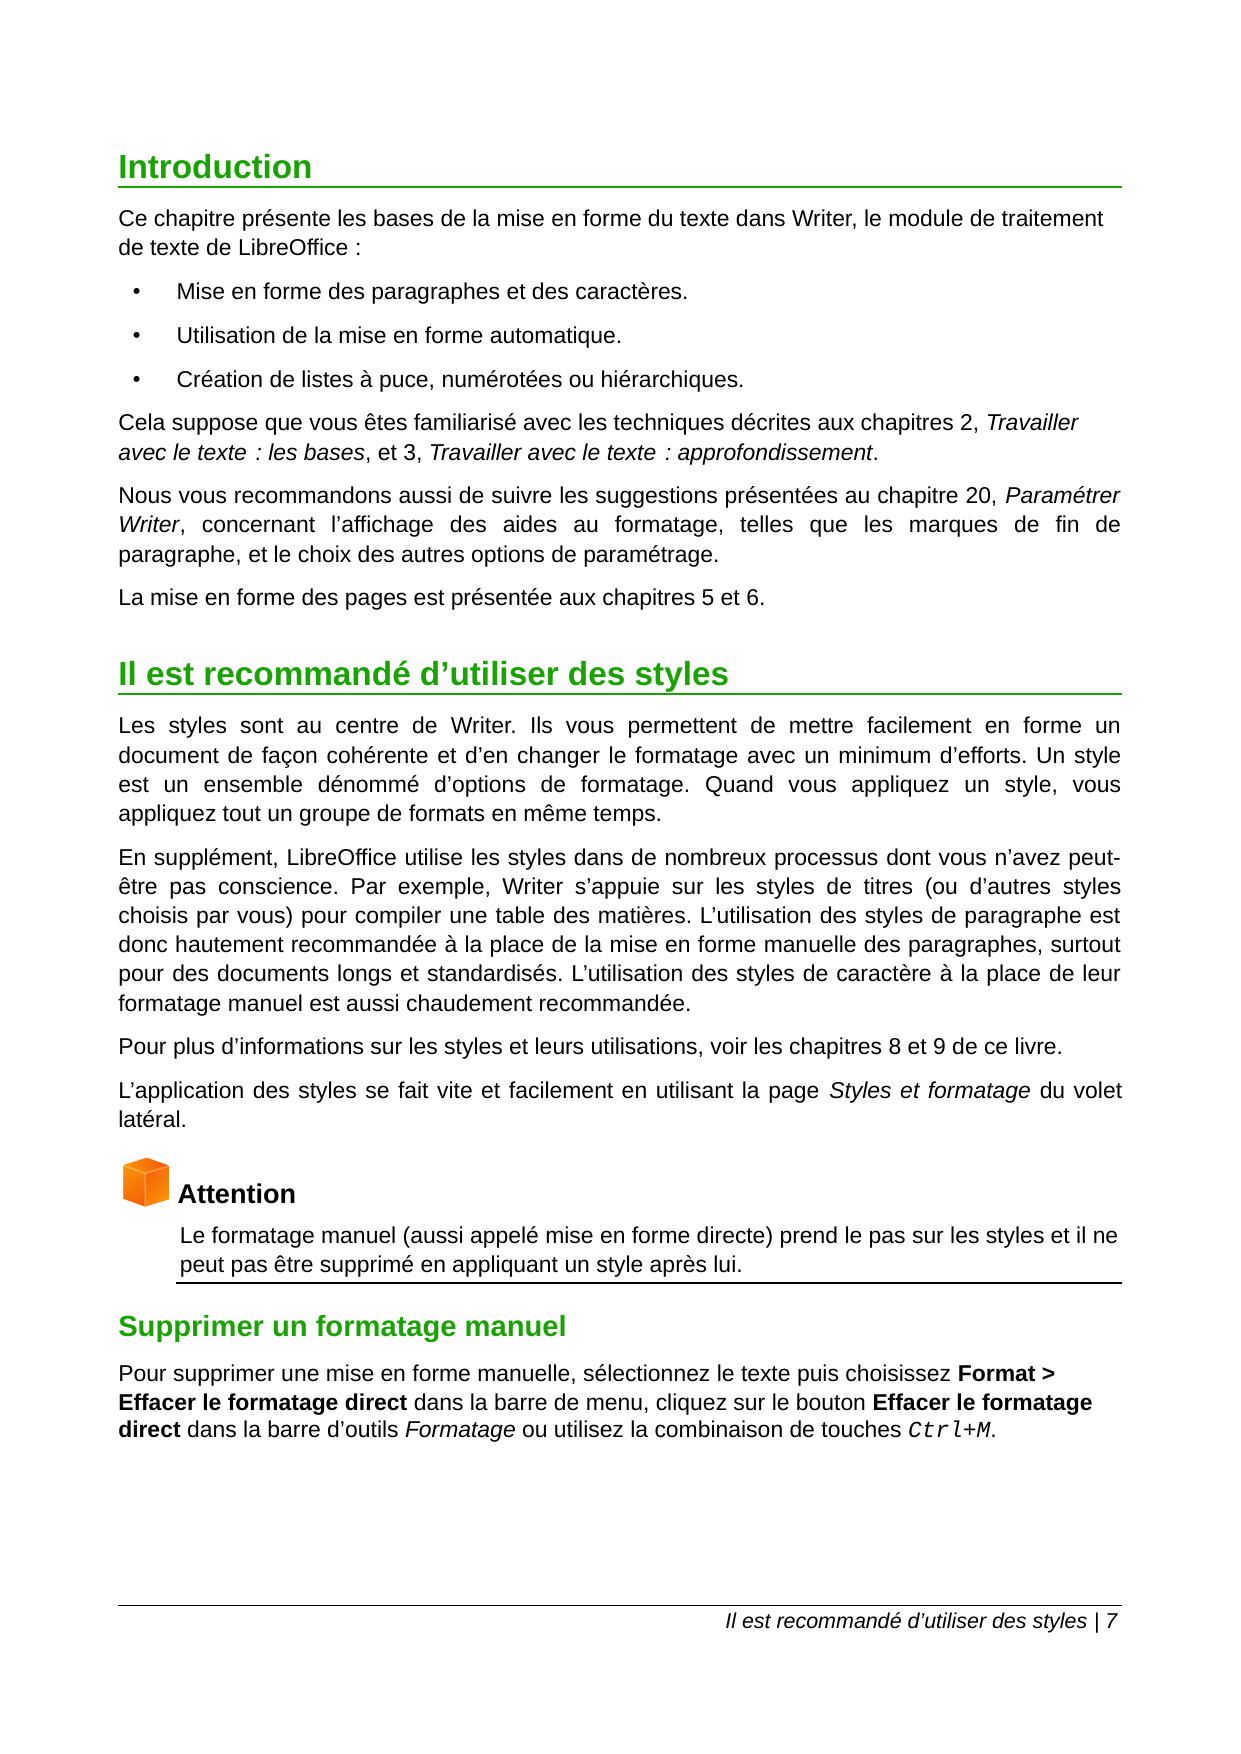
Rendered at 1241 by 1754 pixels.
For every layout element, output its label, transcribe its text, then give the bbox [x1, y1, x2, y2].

subtitle Introduction [118, 147, 1122, 186]
subtitle Attention [118, 1154, 1122, 1210]
text Cela suppose que vous êtes familiarisé avec les techniques décrites aux chapitres 2, Travailler avec le texte : les bases, et 3, Travailler avec le texte : approfondissement. [118, 407, 1122, 465]
text Pour supprimer une mise en forme manuelle, sélectionnez le texte puis choisissez Format > Effacer le formatage direct dans la barre de menu, cliquez sur le bouton Effacer le formatage direct dans la barre d’outils Formatage ou utilisez la combinaison de touches Ctrl+M. [118, 1357, 1122, 1444]
list Utilisation de la mise en forme automatique. [133, 319, 1122, 348]
subtitle Il est recommandé d’utiliser des styles [118, 654, 1122, 693]
text Ce chapitre présente les bases de la mise en forme du texte dans Writer, le module de traitement de texte de LibreOffice : [118, 202, 1122, 261]
list Mise en forme des paragraphes et des caractères. [133, 275, 1122, 304]
list Création de listes à puce, numérotées ou hiérarchiques. [133, 363, 1122, 392]
text Nous vous recommandons aussi de suivre les suggestions présentées au chapitre 20, Paramétrer Writer, concernant l’affichage des aides au formatage, telles que les marques de fin de paragraphe, et le choix des autres options de paramétrage. [118, 479, 1122, 567]
subtitle Supprimer un formatage manuel [118, 1313, 1122, 1342]
text En supplément, LibreOffice utilise les styles dans de nombreux processus dont vous n’avez peut-être pas conscience. Par exemple, Writer s’appuie sur les styles de titres (ou d’autres styles choisis par vous) pour compiler une table des matières. L’utilisation des styles de paragraphe est donc hautement recommandée à la place de la mise en forme manuelle des paragraphes, surtout pour des documents longs et standardisés. L’utilisation des styles de caractère à la place de leur formatage manuel est aussi chaudement recommandée. [118, 841, 1122, 1016]
text Le formatage manuel (aussi appelé mise en forme directe) prend le pas sur les styles et il ne peut pas être supprimé en appliquant un style après lui. [176, 1217, 1122, 1282]
picture [119, 1155, 173, 1209]
text Les styles sont au centre de Writer. Ils vous permettent de mettre facilement en forme un document de façon cohérente et d’en changer le formatage avec un minimum d’efforts. Un style est un ensemble dénommé d’options de formatage. Quand vous appliquez un style, vous appliquez tout un groupe de formats en même temps. [118, 709, 1122, 826]
text L’application des styles se fait vite et facilement en utilisant la page Styles et formatage du volet latéral. [118, 1074, 1122, 1132]
text La mise en forme des pages est présentée aux chapitres 5 et 6. [118, 582, 1122, 611]
text Pour plus d’informations sur les styles et leurs utilisations, voir les chapitres 8 et 9 de ce livre. [118, 1030, 1122, 1059]
